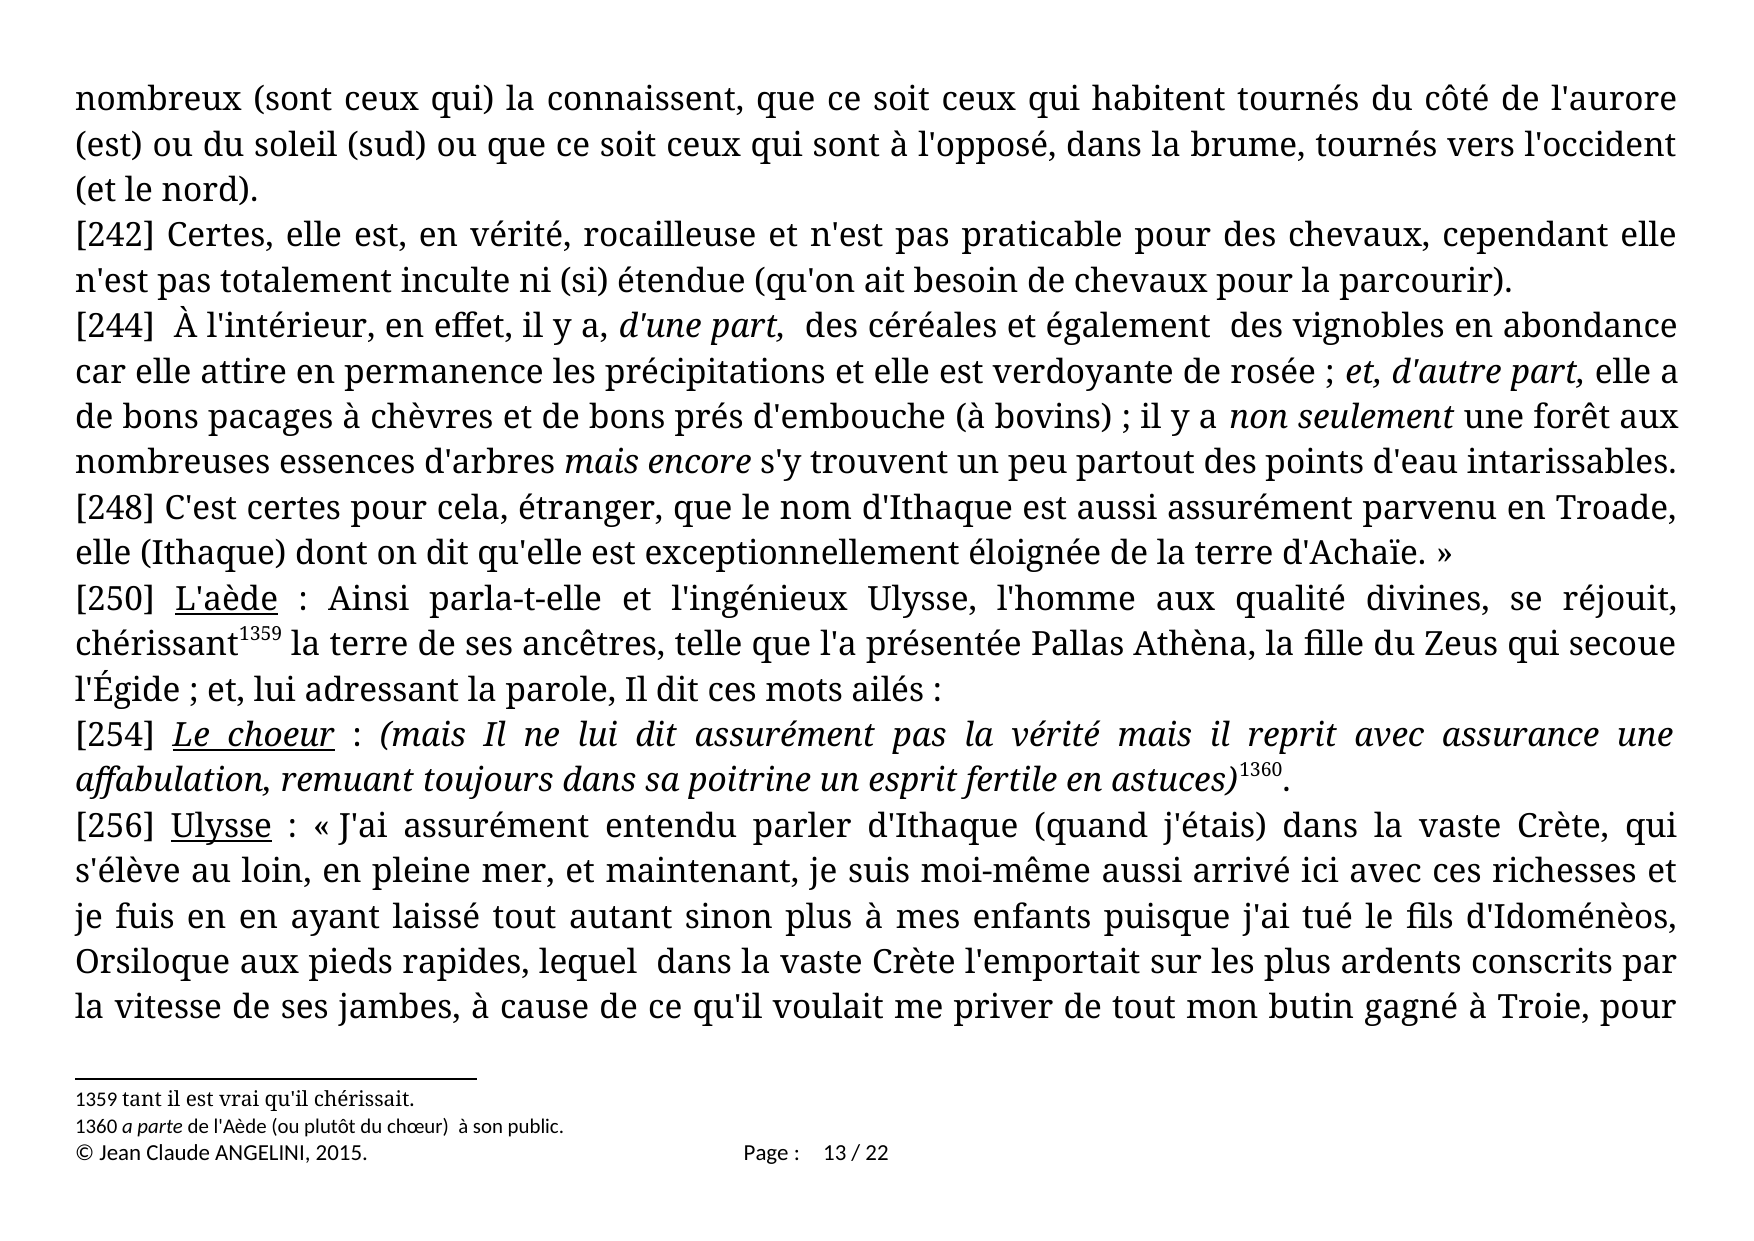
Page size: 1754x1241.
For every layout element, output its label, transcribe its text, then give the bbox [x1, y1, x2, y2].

text [250] L'aède : Ainsi parla-t-elle et l'ingénieux Ulysse, l'homme aux qualité divines, se réjouit, chérissant la terre de ses ancêtres, telle que l'a présentée Pallas Athèna, la fille du Zeus qui secoue l'Égide ; et, lui adressant la parole, Il dit ces mots ailés : [75, 574, 1679, 711]
text tant il est vrai qu'il chérissait. [75, 1084, 1679, 1113]
text a parte de l'Aède (ou plutôt du chœur) à son public. [75, 1113, 1679, 1138]
text [256] Ulysse : « J'ai assurément entendu parler d'Ithaque (quand j'étais) dans la vaste Crète, qui s'élève au loin, en pleine mer, et maintenant, je suis moi-même aussi arrivé ici avec ces richesses et je fuis en en ayant laissé tout autant sinon plus à mes enfants puisque j'ai tué le fils d'Idoménèos, Orsiloque aux pieds rapides, lequel dans la vaste Crète l'emportait sur les plus ardents conscrits par la vitesse de ses jambes, à cause de ce qu'il voulait me priver de tout mon butin gagné à Troie, pour [75, 802, 1679, 1029]
text nombreux (sont ceux qui) la connaissent, que ce soit ceux qui habitent tournés du côté de l'aurore (est) ou du soleil (sud) ou que ce soit ceux qui sont à l'opposé, dans la brume, tournés vers l'occident (et le nord). [75, 75, 1679, 211]
text [242] Certes, elle est, en vérité, rocailleuse et n'est pas praticable pour des chevaux, cependant elle n'est pas totalement inculte ni (si) étendue (qu'on ait besoin de chevaux pour la parcourir). [75, 211, 1679, 302]
text [254] Le choeur : (mais Il ne lui dit assurément pas la vérité mais il reprit avec assurance une affabulation, remuant toujours dans sa poitrine un esprit fertile en astuces). [75, 711, 1679, 802]
text [244] À l'intérieur, en effet, il y a, d'une part, des céréales et également des vignobles en abondance car elle attire en permanence les précipitations et elle est verdoyante de rosée ; et, d'autre part, elle a de bons pacages à chèvres et de bons prés d'embouche (à bovins) ; il y a non seulement une forêt aux nombreuses essences d'arbres mais encore s'y trouvent un peu partout des points d'eau intarissables. [75, 302, 1679, 484]
text [248] C'est certes pour cela, étranger, que le nom d'Ithaque est aussi assurément parvenu en Troade, elle (Ithaque) dont on dit qu'elle est exceptionnellement éloignée de la terre d'Achaïe. » [75, 484, 1679, 574]
